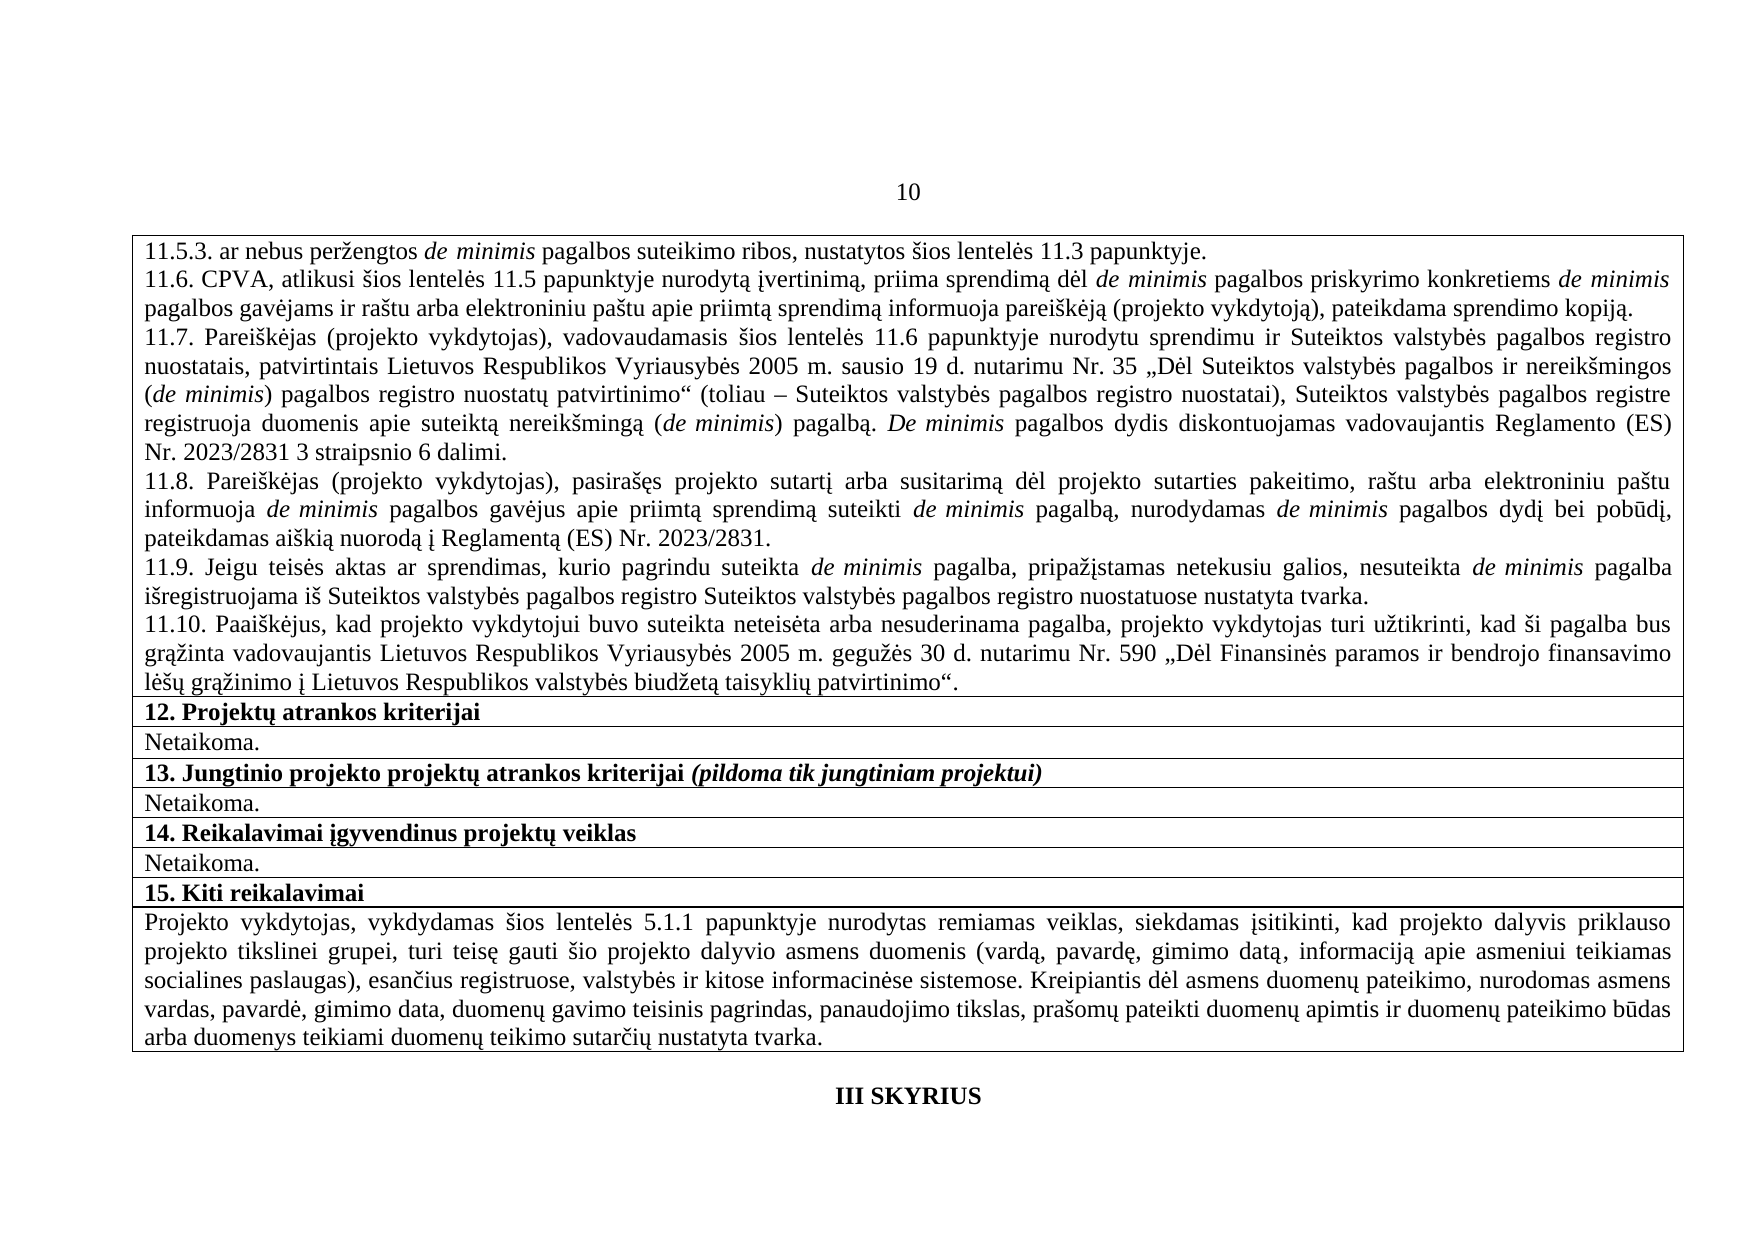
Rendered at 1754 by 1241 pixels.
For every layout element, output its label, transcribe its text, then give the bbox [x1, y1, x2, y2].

table_cell 11.5.3. ar nebus peržengtos de minimis pagalbos suteikimo ribos, nustatytos šios lentelės 11.3 papunktyje. 11.6. CPVA, atlikusi šios lentelės 11.5 papunktyje nurodytą įvertinimą, priima sprendimą dėl de minimis pagalbos priskyrimo konkretiems de minimis pagalbos gavėjams ir raštu arba elektroniniu paštu apie priimtą sprendimą informuoja pareiškėją (projekto vykdytoją), pateikdama sprendimo kopiją. 11.7. Pareiškėjas (projekto vykdytojas), vadovaudamasis šios lentelės 11.6 papunktyje nurodytu sprendimu ir Suteiktos valstybės pagalbos registro nuostatais, patvirtintais Lietuvos Respublikos Vyriausybės 2005 m. sausio 19 d. nutarimu Nr. 35 „Dėl Suteiktos valstybės pagalbos ir nereikšmingos (de minimis) pagalbos registro nuostatų patvirtinimo“ (toliau – Suteiktos valstybės pagalbos registro nuostatai), Suteiktos valstybės pagalbos registre registruoja duomenis apie suteiktą nereikšmingą (de minimis) pagalbą. De minimis pagalbos dydis diskontuojamas vadovaujantis Reglamento (ES) Nr. 2023/2831 3 straipsnio 6 dalimi. 11.8. Pareiškėjas (projekto vykdytojas), pasirašęs projekto sutartį arba susitarimą dėl projekto sutarties pakeitimo, raštu arba elektroniniu paštu informuoja de minimis pagalbos gavėjus apie priimtą sprendimą suteikti de minimis pagalbą, nurodydamas de minimis pagalbos dydį bei pobūdį, pateikdamas aiškią nuorodą į Reglamentą (ES) Nr. 2023/2831. 11.9. Jeigu teisės aktas ar sprendimas, kurio pagrindu suteikta de minimis pagalba, pripažįstamas netekusiu galios, nesuteikta de minimis pagalba išregistruojama iš Suteiktos valstybės pagalbos registro Suteiktos valstybės pagalbos registro nuostatuose nustatyta tvarka. 11.10. Paaiškėjus, kad projekto vykdytojui buvo suteikta neteisėta arba nesuderinama pagalba, projekto vykdytojas turi užtikrinti, kad ši pagalba bus grąžinta vadovaujantis Lietuvos Respublikos Vyriausybės 2005 m. gegužės 30 d. nutarimu Nr. 590 „Dėl Finansinės paramos ir bendrojo finansavimo lėšų grąžinimo į Lietuvos Respublikos valstybės biudžetą taisyklių patvirtinimo“. [133, 236, 1683, 696]
table_cell 14. Reikalavimai įgyvendinus projektų veiklas [133, 818, 1683, 847]
table_cell Projekto vykdytojas, vykdydamas šios lentelės 5.1.1 papunktyje nurodytas remiamas veiklas, siekdamas įsitikinti, kad projekto dalyvis priklauso projekto tikslinei grupei, turi teisę gauti šio projekto dalyvio asmens duomenis (vardą, pavardę, gimimo datą, informaciją apie asmeniui teikiamas socialines paslaugas), esančius registruose, valstybės ir kitose informacinėse sistemose. Kreipiantis dėl asmens duomenų pateikimo, nurodomas asmens vardas, pavardė, gimimo data, duomenų gavimo teisinis pagrindas, panaudojimo tikslas, prašomų pateikti duomenų apimtis ir duomenų pateikimo būdas arba duomenys teikiami duomenų teikimo sutarčių nustatyta tvarka. [133, 908, 1683, 1051]
table_cell Netaikoma. [133, 848, 1683, 877]
table_cell Netaikoma. [133, 788, 1683, 817]
table_cell 13. Jungtinio projekto projektų atrankos kriterijai (pildoma tik jungtiniam projektui) [133, 759, 1683, 787]
text III SKYRIUS [133, 1081, 1683, 1110]
table_cell 12. Projektų atrankos kriterijai [133, 697, 1683, 726]
table_cell Netaikoma. [133, 727, 1683, 757]
table_cell 15. Kiti reikalavimai [133, 878, 1683, 906]
